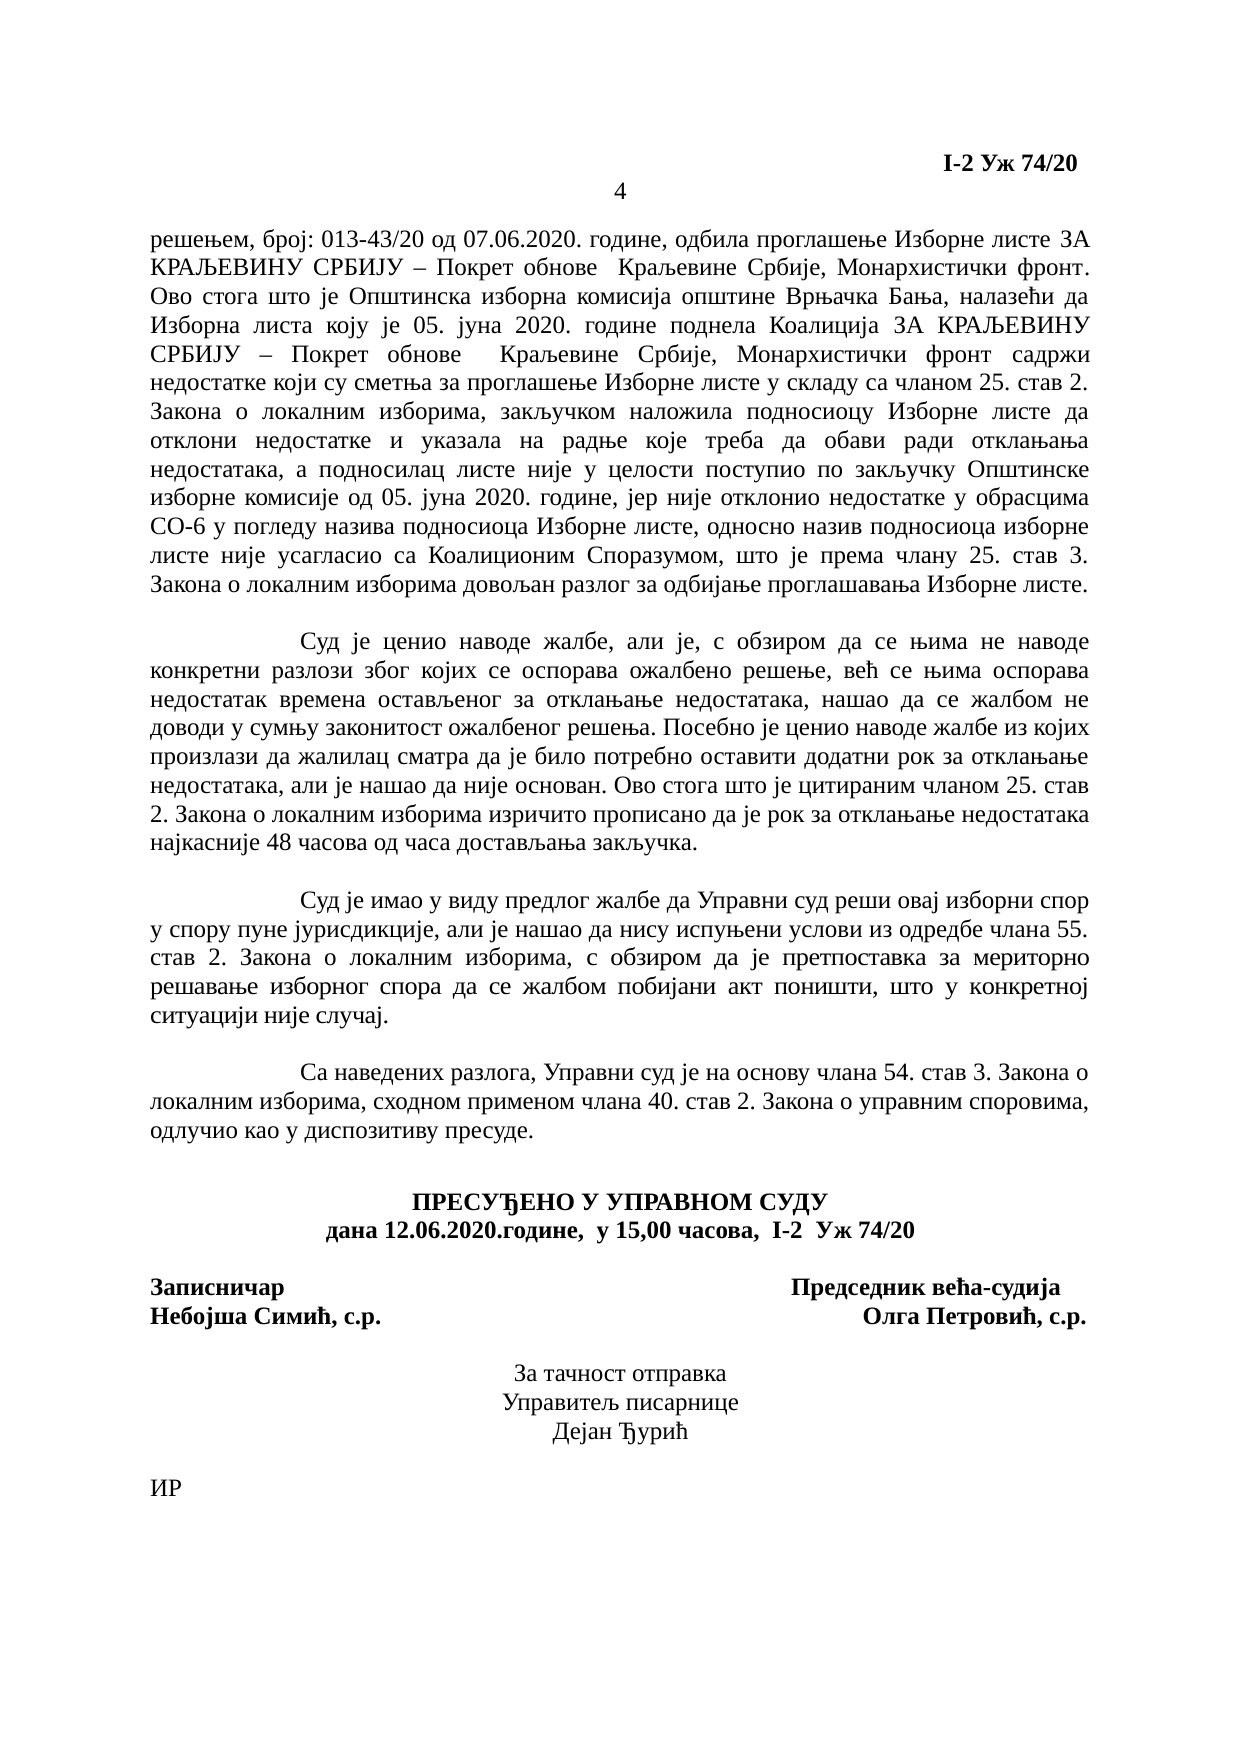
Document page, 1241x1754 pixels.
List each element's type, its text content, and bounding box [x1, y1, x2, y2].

text Управитељ писарнице [150, 1387, 1090, 1416]
text Са наведених разлога, Управни суд је на основу члана 54. став 3. Закона о локалним изборима, сходном применом члана 40. став 2. Закона о управним споровима, одлучио као у диспозитиву пресуде. [150, 1057, 1090, 1144]
text ПРЕСУЂЕНО У УПРАВНОМ СУДУ [150, 1187, 1090, 1216]
text Суд је имао у виду предлог жалбе да Управни суд реши овај изборни спор у спору пуне јурисдикције, али је нашао да нису испуњени услови из одредбе члана 55. став 2. Закона о локалним изборима, с обзиром да је претпоставка за мериторно решавање изборног спора да се жалбом побијани акт поништи, што у конкретној ситуацији није случај. [150, 885, 1090, 1029]
text Суд је ценио наводе жалбе, али је, с обзиром да се њима не наводе конкретни разлози због којих се оспорава ожалбено решење, већ се њима оспорава недостатак времена остављеног за отклањање недостатака, нашао да се жалбом не доводи у сумњу законитост ожалбеног решења. Посебно је ценио наводе жалбе из којих произлази да жалилац сматра да је било потребно оставити додатни рок за отклањање недостатака, али је нашао да није основан. Ово стога што је цитираним чланом 25. став 2. Закона о локалним изборима изричито прописано да је рок за отклањање недостатака најкасније 48 часова од часа достављања закључка. [150, 626, 1090, 856]
text ИР [150, 1473, 1090, 1502]
text За тачност отправка [150, 1358, 1090, 1387]
text решењем, број: 013-43/20 од 07.06.2020. године, одбила проглашење Изборне листе ЗА КРАЉЕВИНУ СРБИЈУ – Покрет обнове Краљевине Србије, Монархистички фронт. Ово стога што је Општинска изборна комисија општине Врњачка Бања, налазећи да Изборна листа коју је 05. јуна 2020. године поднела Коалиција ЗА КРАЉЕВИНУ СРБИЈУ – Покрет обнове Краљевине Србије, Монархистички фронт садржи недостатке који су сметња за проглашење Изборне листе у складу са чланом 25. став 2. Закона о локалним изборима, закључком наложила подносиоцу Изборне листе да отклони недостатке и указала на радње које треба да обави ради отклањања недостатака, а подносилац листе није у целости поступио по закључку Општинске изборне комисије од 05. јуна 2020. године, јер није отклонио недостатке у обрасцима СО-6 у погледу назива подносиоца Изборне листе, односно назив подносиоца изборне листе није усагласио са Коалиционим Споразумом, што је према члану 25. став 3. Закона о локалним изборима довољан разлог за одбијање проглашавања Изборне листе. [150, 224, 1090, 597]
text Небојша Симић, с.р. Олга Петровић, с.р. [150, 1301, 1090, 1330]
text Дејан Ђурић [150, 1416, 1090, 1445]
text Записничар Председник већа-судија [150, 1272, 1090, 1301]
text дана 12.06.2020.године, у 15,00 часова, I-2 Уж 74/20 [150, 1216, 1090, 1244]
